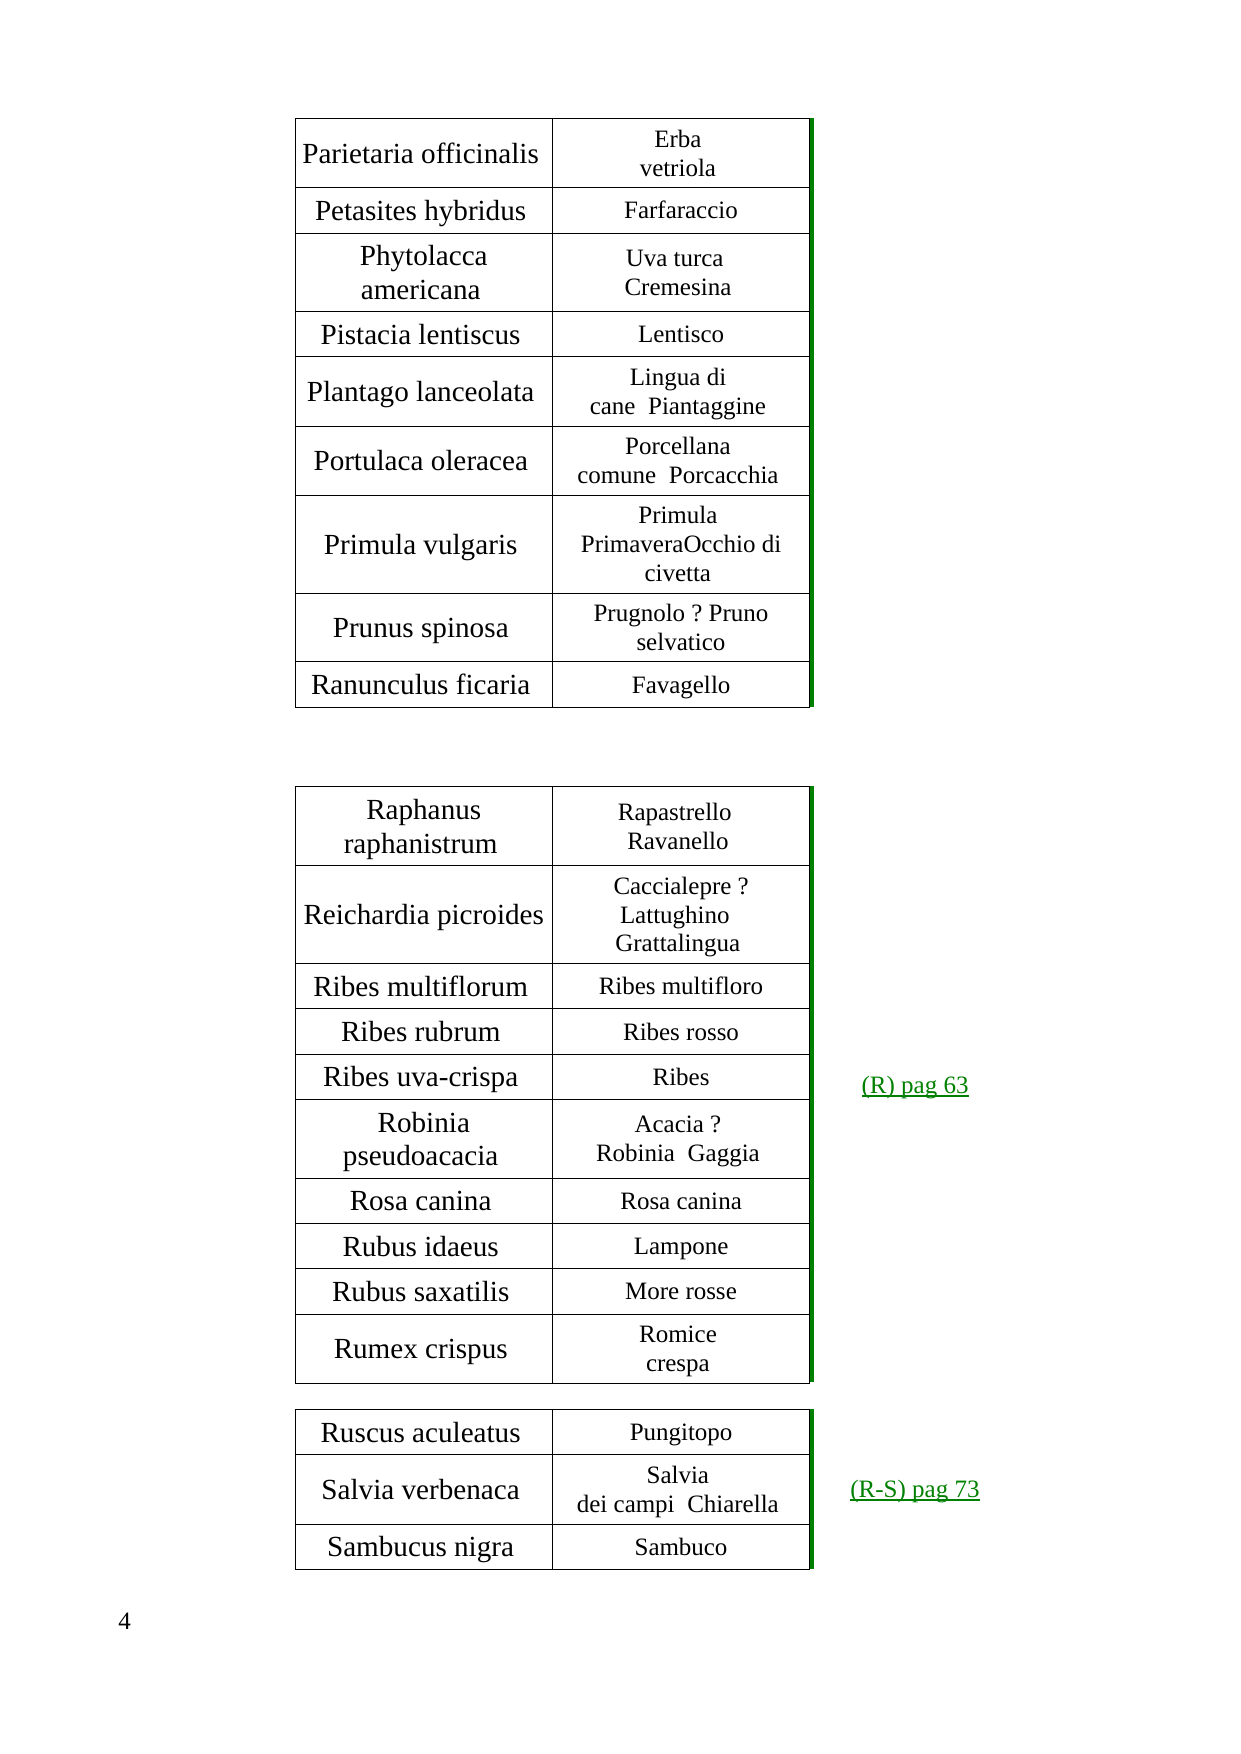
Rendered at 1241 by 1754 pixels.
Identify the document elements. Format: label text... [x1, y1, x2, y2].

table_cell Phytolacca americana [296, 234, 552, 311]
table_cell Sambucus nigra [296, 1525, 552, 1569]
table_cell Ribes multifloro [553, 964, 809, 1008]
table_cell [814, 118, 1022, 707]
table_cell Plantago lanceolata [296, 357, 552, 426]
table_cell Rapastrello ­ Ravanello [553, 787, 809, 865]
table_cell More rosse [553, 1269, 809, 1313]
table_cell Parietaria officinalis [296, 119, 552, 187]
table_cell Lingua di cane ­ Piantaggine [553, 357, 809, 426]
table_cell Ranunculus ficaria [296, 662, 552, 707]
table_cell [810, 118, 814, 707]
table_cell [295, 708, 552, 786]
table_cell (R-S) pag 73 [814, 1409, 1022, 1569]
table_cell Romice crespa [553, 1315, 809, 1382]
table_cell Sambuco [553, 1525, 809, 1569]
table_cell Rubus saxatilis [296, 1269, 552, 1313]
table_cell Rumex crispus [296, 1315, 552, 1382]
table_cell Raphanus raphanistrum [296, 787, 552, 865]
table_cell Salvia verbenaca [296, 1455, 552, 1523]
table_cell [295, 1384, 552, 1409]
table_cell Pistacia lentiscus [296, 312, 552, 356]
table_cell Petasites hybridus [296, 188, 552, 232]
table_cell [810, 1409, 814, 1569]
table_cell Lentisco [553, 312, 809, 356]
table_cell Primula­ Primavera­Occhio di civetta [553, 496, 809, 592]
table_cell [810, 707, 1022, 786]
table_cell Uva turca ­ Cremesina [553, 234, 809, 311]
table_cell Rosa canina [296, 1179, 552, 1223]
table_cell [552, 1384, 809, 1409]
table_cell Favagello [553, 662, 809, 707]
table_cell Ribes uva-crispa [296, 1055, 552, 1099]
table_cell Acacia ? Robinia ­ Gaggia [553, 1100, 809, 1177]
table_cell Portulaca oleracea [296, 427, 552, 494]
table_cell Salvia dei campi ­ Chiarella [553, 1455, 809, 1523]
table_cell Prugnolo ? Pruno selvatico [553, 594, 809, 661]
table_cell [810, 786, 814, 1382]
table_cell Primula vulgaris [296, 496, 552, 592]
table_cell Caccialepre ? Lattughino ­ Grattalingua [553, 866, 809, 963]
table_cell Reichardia picroides [296, 866, 552, 963]
table_cell Farfaraccio [553, 188, 809, 232]
table_cell [552, 708, 809, 786]
table_cell Ribes multiflorum [296, 964, 552, 1008]
table_cell Robinia pseudoacacia [296, 1100, 552, 1177]
table_cell Ribes rosso [553, 1009, 809, 1053]
table_cell (R) pag 63 [814, 786, 1022, 1382]
table_cell Lampone [553, 1224, 809, 1268]
table_cell [810, 1383, 1022, 1409]
table_cell Erba vetriola [553, 119, 809, 187]
table_cell Rosa canina [553, 1179, 809, 1223]
table_cell Ruscus aculeatus [296, 1410, 552, 1454]
table_cell Ribes [553, 1055, 809, 1099]
table_cell Porcellana comune ­ Porcacchia [553, 427, 809, 494]
table_cell Ribes rubrum [296, 1009, 552, 1053]
table_cell Pungitopo [553, 1410, 809, 1454]
table_cell Rubus idaeus [296, 1224, 552, 1268]
table_cell Prunus spinosa [296, 594, 552, 661]
